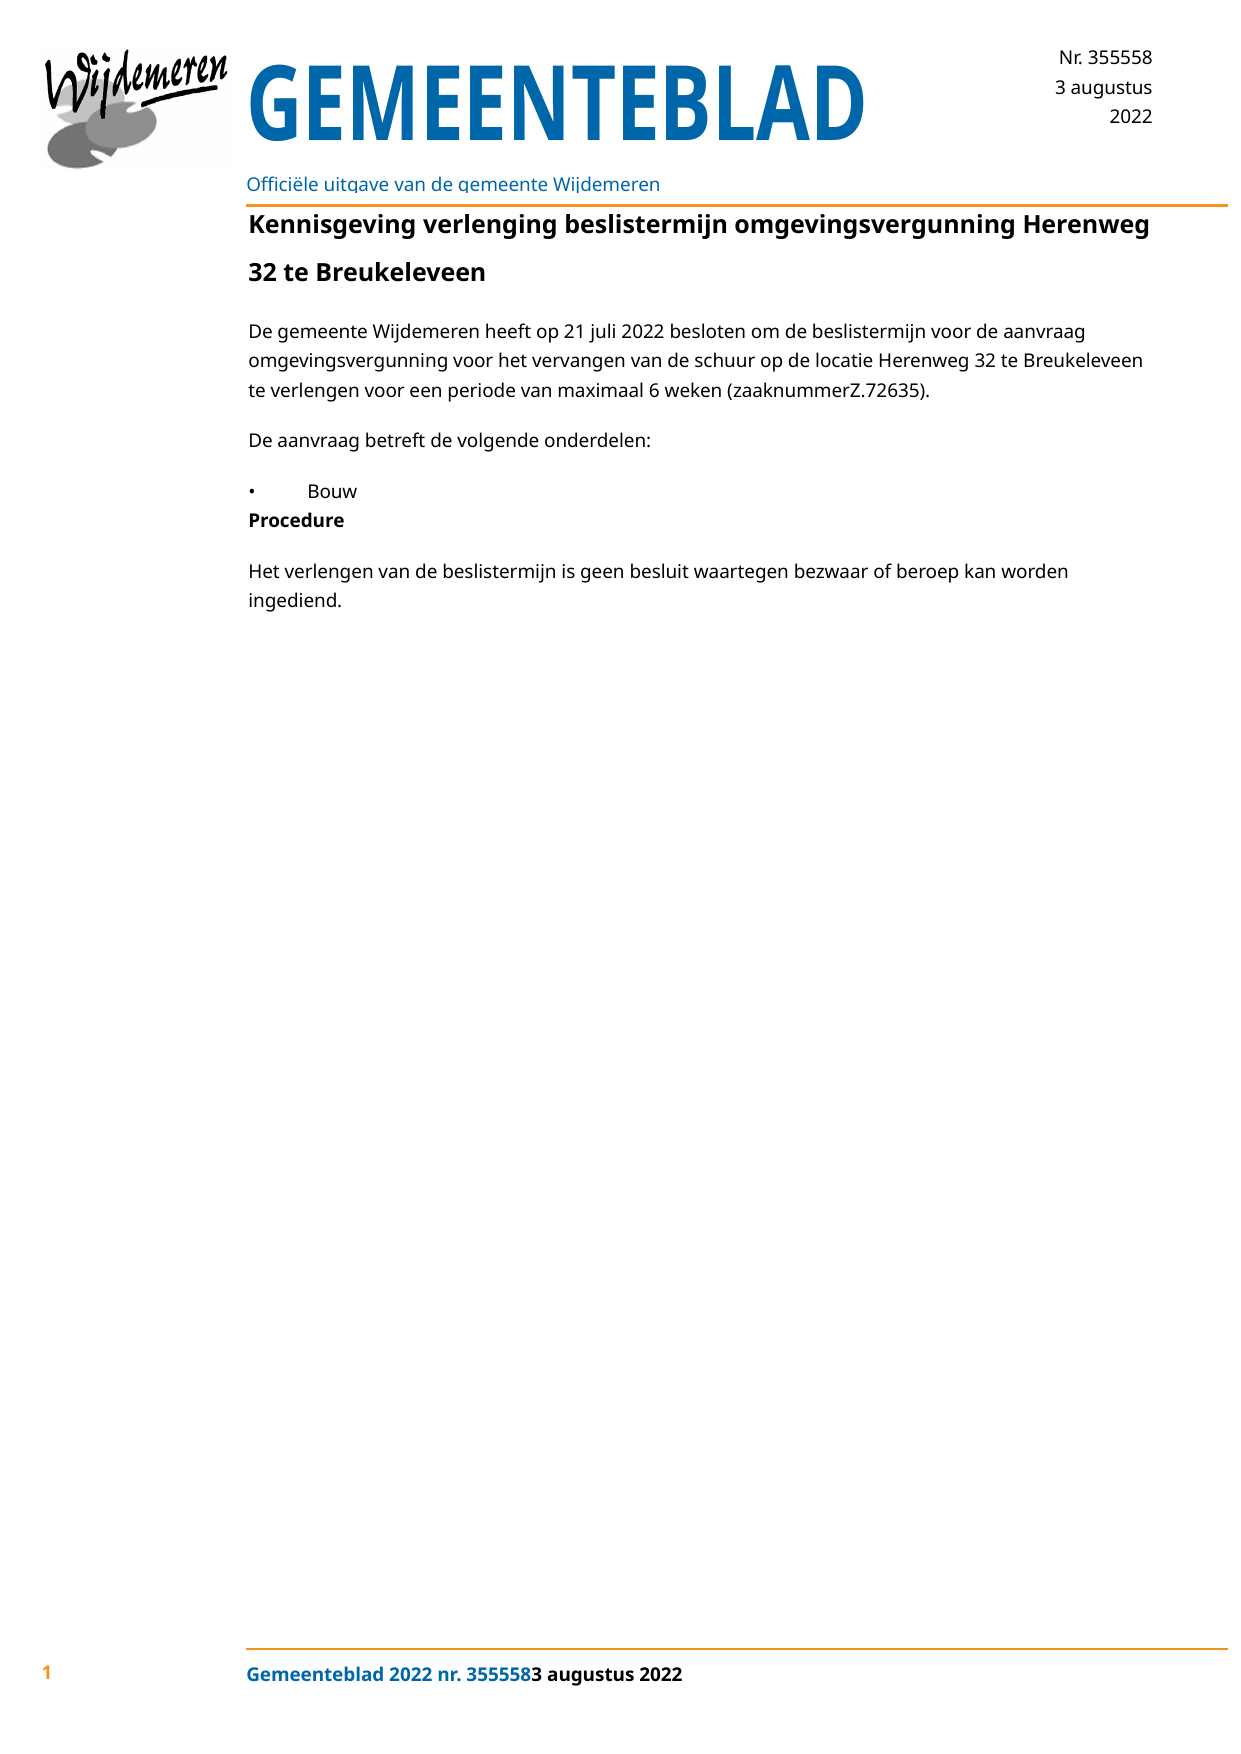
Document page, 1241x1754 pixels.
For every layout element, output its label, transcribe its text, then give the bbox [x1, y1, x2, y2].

list Bouw [248, 478, 1152, 504]
text Kennisgeving verlenging beslistermijn omgevingsvergunning Herenweg 32 te Breukeleveen [248, 207, 1152, 288]
picture [41, 47, 231, 172]
text Procedure [248, 507, 1152, 533]
text De gemeente Wijdemeren heeft op 21 juli 2022 besloten om de beslistermijn voor de aanvraag omgevingsvergunning voor het vervangen van de schuur op de locatie Herenweg 32 te Breukeleveen te verlengen voor een periode van maximaal 6 weken (zaaknummerZ.72635). [248, 318, 1152, 403]
text Het verlengen van de beslistermijn is geen besluit waartegen bezwaar of beroep kan worden ingediend. [248, 558, 1152, 613]
text De aanvraag betreft de volgende onderdelen: [248, 427, 1152, 453]
